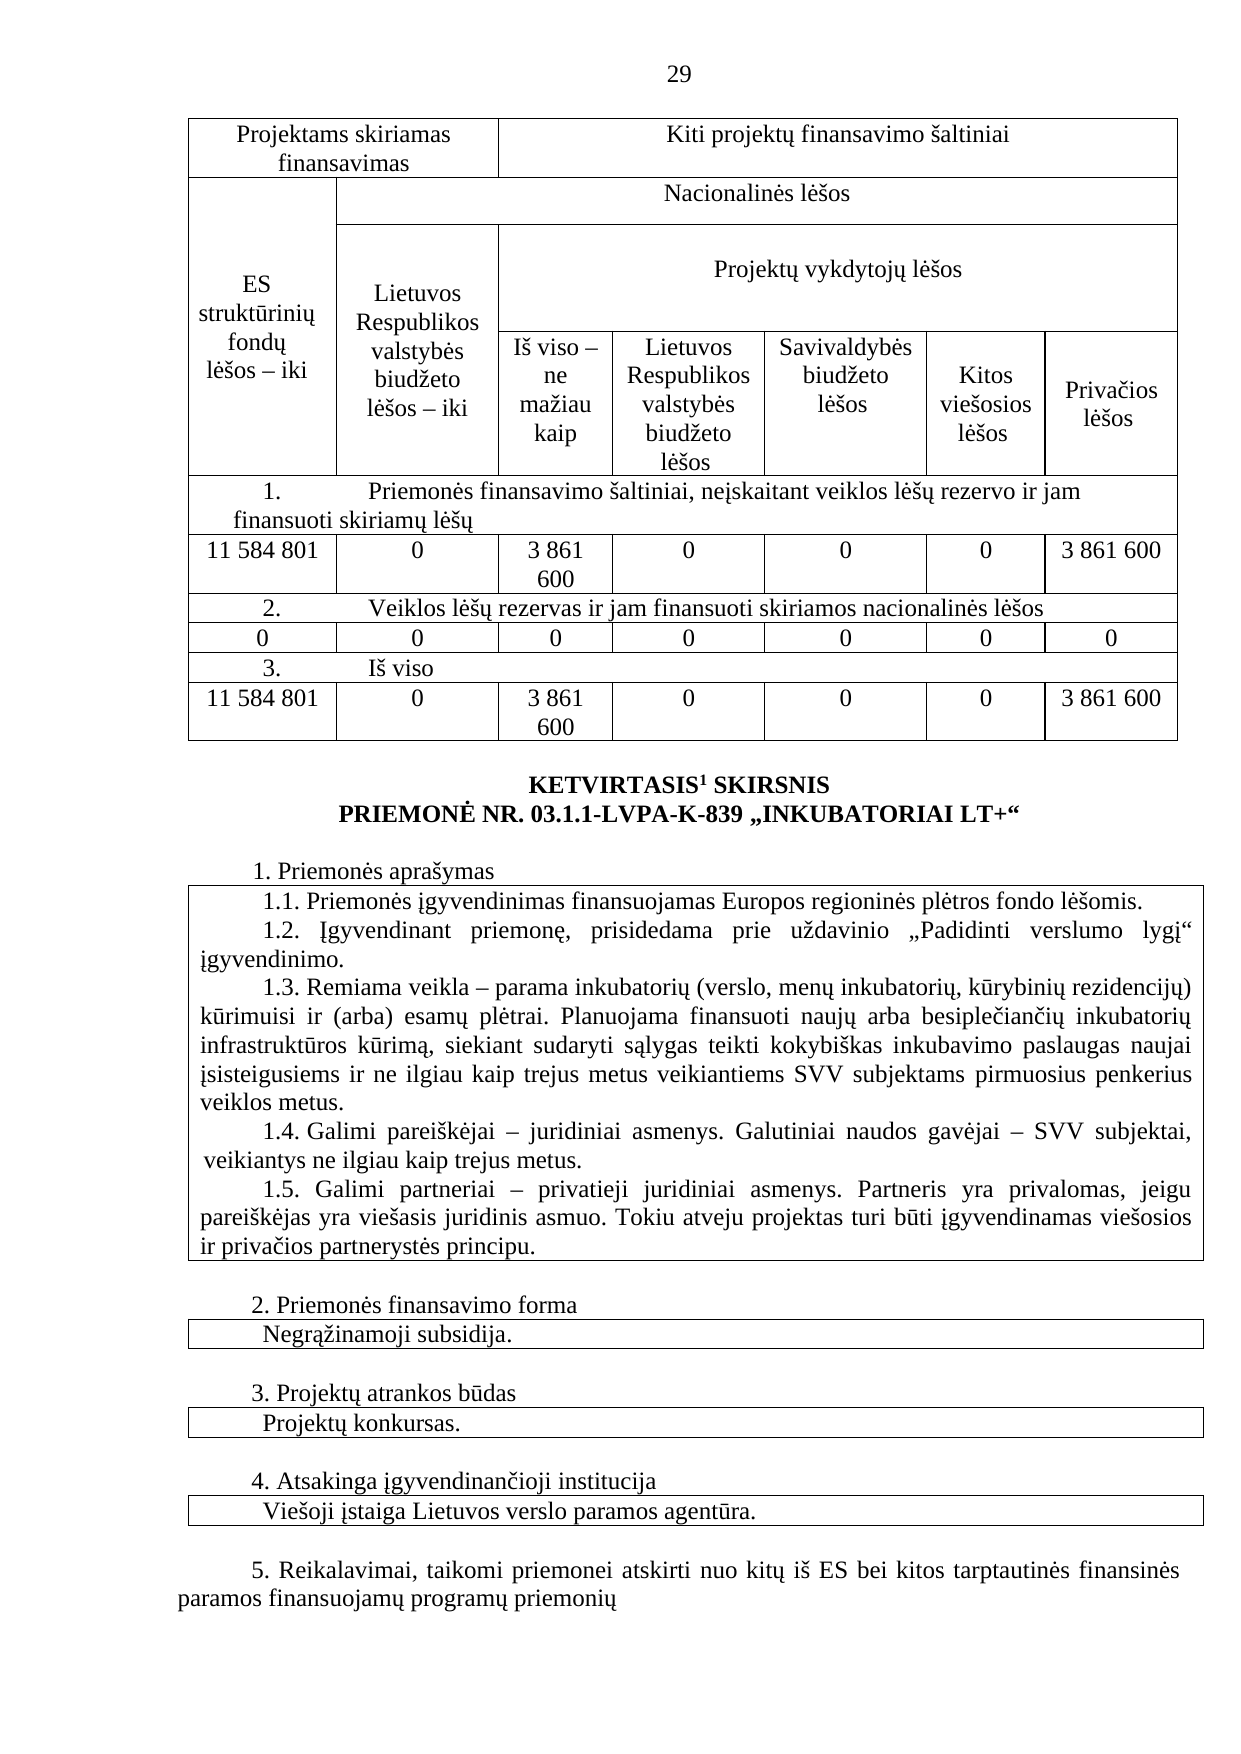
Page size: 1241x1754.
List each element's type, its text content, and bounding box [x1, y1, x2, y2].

table_cell 0 [613, 535, 764, 592]
text 2. Priemonės finansavimo forma [251, 1290, 1181, 1318]
table_cell ES struktūrinių fondų lėšos – iki [189, 178, 336, 475]
table_header Viešoji įstaiga Lietuvos verslo paramos agentūra. [189, 1496, 1203, 1525]
text 4. Atsakinga įgyvendinančioji institucija [177, 1466, 1181, 1495]
table_cell 3 861 600 [499, 535, 612, 592]
table_cell 1.4. Galimi pareiškėjai – juridiniai asmenys. Galutiniai naudos gavėjai – SVV subjektai, veikiantys ne ilgiau kaip trejus metus. [189, 1116, 1203, 1174]
table_cell 0 [765, 535, 926, 592]
table_cell 11 584 801 [189, 683, 336, 740]
table_cell 0 [189, 623, 336, 652]
table_cell 0 [1046, 623, 1177, 652]
table_header Projektams skiriamas finansavimas [189, 119, 498, 177]
table_cell 1.3. Remiama veikla – parama inkubatorių (verslo, menų inkubatorių, kūrybinių rezidencijų) kūrimuisi ir (arba) esamų plėtrai. Planuojama finansuoti naujų arba besiplečiančių inkubatorių infrastruktūros kūrimą, siekiant sudaryti sąlygas teikti kokybiškas inkubavimo paslaugas naujai įsisteigusiems ir ne ilgiau kaip trejus metus veikiantiems SVV subjektams pirmuosius penkerius veiklos metus. [189, 973, 1203, 1116]
table_header 1.1. Priemonės įgyvendinimas finansuojamas Europos regioninės plėtros fondo lėšomis. [189, 886, 1203, 915]
table_cell 0 [927, 683, 1044, 740]
table_cell Iš viso – ne mažiau kaip [499, 332, 612, 475]
table_cell 3 861 600 [1046, 683, 1177, 740]
table_cell 1.5. Galimi partneriai – privatieji juridiniai asmenys. Partneris yra privalomas, jeigu pareiškėjas yra viešasis juridinis asmuo. Tokiu atveju projektas turi būti įgyvendinamas viešosios ir privačios partnerystės principu. [189, 1174, 1203, 1260]
table_cell Lietuvos Respublikos valstybės biudžeto lėšos [613, 332, 764, 475]
table_cell 1.2. Įgyvendinant priemonę, prisidedama prie uždavinio „Padidinti verslumo lygį“ įgyvendinimo. [189, 915, 1203, 972]
table_cell 0 [765, 623, 926, 652]
table_cell Projektų vykdytojų lėšos [499, 225, 1177, 331]
table_cell Nacionalinės lėšos [337, 178, 1177, 224]
text 1. Priemonės aprašymas [252, 856, 1181, 885]
text KETVIRTASIS1 SKIRSNIS [177, 770, 1181, 799]
table_cell 0 [765, 683, 926, 740]
table_cell Savivaldybės biudžeto lėšos [765, 332, 926, 475]
table_cell Lietuvos Respublikos valstybės biudžeto lėšos – iki [337, 225, 498, 475]
table_cell 3 861 600 [499, 683, 612, 740]
table_header Projektų konkursas. [189, 1408, 1203, 1437]
table_cell 2. Veiklos lėšų rezervas ir jam finansuoti skiriamos nacionalinės lėšos [189, 594, 1177, 622]
table_cell 3. Iš viso [189, 653, 1177, 682]
table_header Negrąžinamoji subsidija. [189, 1320, 1203, 1348]
table_cell 11 584 801 [189, 535, 336, 592]
table_cell Privačios lėšos [1046, 332, 1177, 475]
table_header Kiti projektų finansavimo šaltiniai [499, 119, 1177, 177]
table_cell Kitos viešosios lėšos [927, 332, 1044, 475]
table_cell 3 861 600 [1046, 535, 1177, 592]
table_cell 0 [927, 535, 1044, 592]
table_cell 0 [337, 683, 498, 740]
table_cell 1. Priemonės finansavimo šaltiniai, neįskaitant veiklos lėšų rezervo ir jam finansuoti skiriamų lėšų [189, 476, 1177, 534]
table_cell 0 [337, 535, 498, 592]
text 3. Projektų atrankos būdas [177, 1378, 1181, 1407]
text PRIEMONĖ NR. 03.1.1-LVPA-K-839 „INKUBATORIAI LT+“ [177, 799, 1181, 828]
table_cell 0 [613, 623, 764, 652]
table_cell 0 [927, 623, 1044, 652]
text 5. Reikalavimai, taikomi priemonei atskirti nuo kitų iš ES bei kitos tarptautinės finansinės paramos finansuojamų programų priemonių [177, 1555, 1181, 1612]
table_cell 0 [613, 683, 764, 740]
table_cell 0 [499, 623, 612, 652]
table_cell 0 [337, 623, 498, 652]
